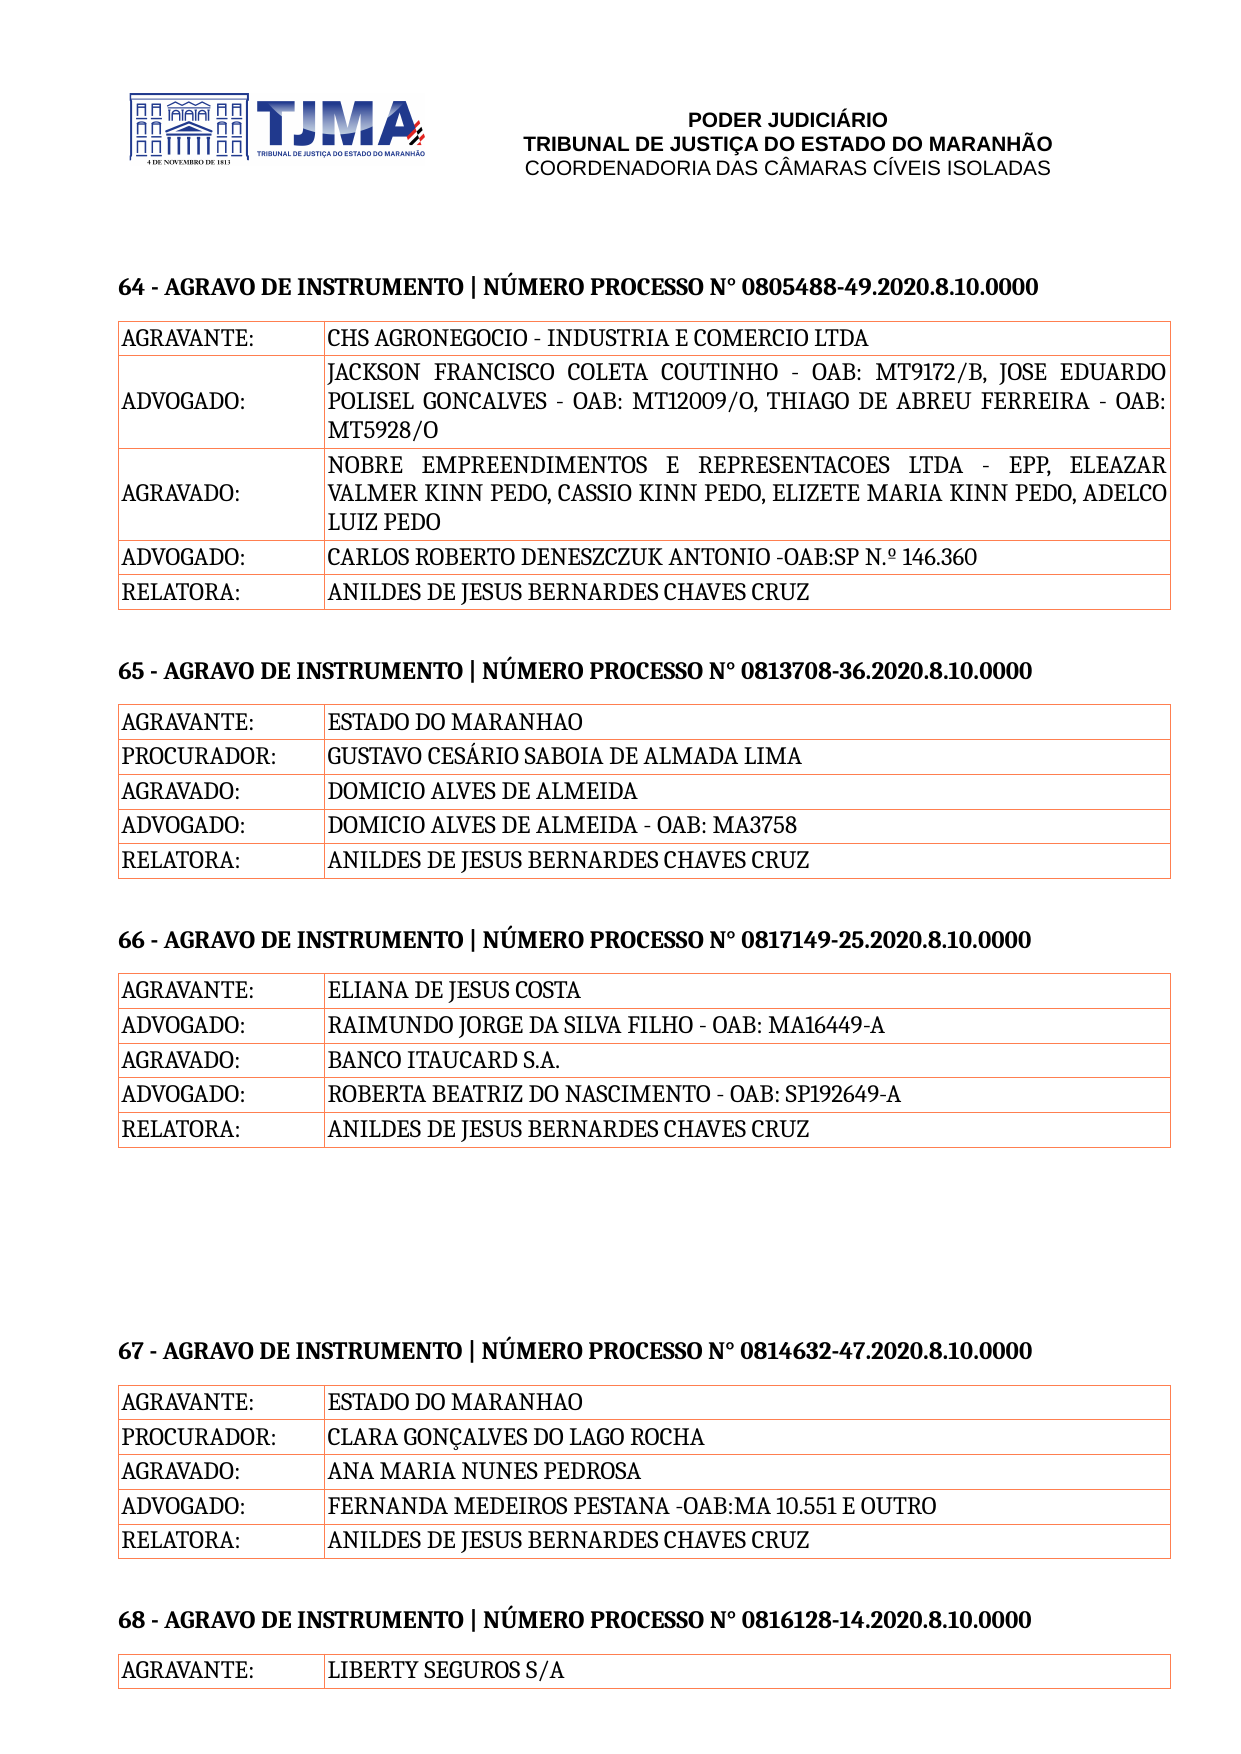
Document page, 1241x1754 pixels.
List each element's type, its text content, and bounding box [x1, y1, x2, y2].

table_cell RELATORA: [119, 1525, 324, 1558]
table_cell AGRAVADO: [119, 775, 324, 808]
table_cell ADVOGADO: [119, 356, 324, 447]
table_cell AGRAVADO: [119, 1044, 324, 1077]
table_cell CARLOS ROBERTO DENESZCZUK ANTONIO -OAB:SP N.º 146.360 [325, 541, 1170, 574]
table_cell ADVOGADO: [119, 1078, 324, 1112]
table_header LIBERTY SEGUROS S/A [325, 1655, 1170, 1688]
text 68 - AGRAVO DE INSTRUMENTO | NÚMERO PROCESSO N° 0816128-14.2020.8.10.0000 [118, 1606, 1181, 1634]
table_cell ANA MARIA NUNES PEDROSA [325, 1455, 1170, 1489]
table_header ELIANA DE JESUS COSTA [325, 974, 1170, 1008]
table_cell ROBERTA BEATRIZ DO NASCIMENTO - OAB: SP192649-A [325, 1078, 1170, 1112]
table_cell JACKSON FRANCISCO COLETA COUTINHO - OAB: MT9172/B, JOSE EDUARDO POLISEL GONCALVES - OAB: MT12009/O, THIAGO DE ABREU FERREIRA - OAB: MT5928/O [325, 356, 1170, 447]
table_cell ANILDES DE JESUS BERNARDES CHAVES CRUZ [325, 1113, 1170, 1147]
table_cell AGRAVADO: [119, 449, 324, 540]
table_cell CLARA GONÇALVES DO LAGO ROCHA [325, 1420, 1170, 1454]
table_cell ANILDES DE JESUS BERNARDES CHAVES CRUZ [325, 1525, 1170, 1558]
table_cell ADVOGADO: [119, 1009, 324, 1042]
table_header AGRAVANTE: [119, 705, 324, 739]
picture [129, 93, 425, 166]
table_cell RELATORA: [119, 575, 324, 609]
table_cell RAIMUNDO JORGE DA SILVA FILHO - OAB: MA16449-A [325, 1009, 1170, 1042]
text 64 - AGRAVO DE INSTRUMENTO | NÚMERO PROCESSO N° 0805488-49.2020.8.10.0000 [118, 273, 1181, 302]
table_cell NOBRE EMPREENDIMENTOS E REPRESENTACOES LTDA - EPP, ELEAZAR VALMER KINN PEDO, CASSIO KINN PEDO, ELIZETE MARIA KINN PEDO, ADELCO LUIZ PEDO [325, 449, 1170, 540]
table_cell AGRAVADO: [119, 1455, 324, 1489]
table_cell ADVOGADO: [119, 1490, 324, 1523]
table_header CHS AGRONEGOCIO - INDUSTRIA E COMERCIO LTDA [325, 322, 1170, 355]
table_cell ANILDES DE JESUS BERNARDES CHAVES CRUZ [325, 575, 1170, 609]
table_cell ADVOGADO: [119, 541, 324, 574]
table_header AGRAVANTE: [119, 1655, 324, 1688]
table_cell RELATORA: [119, 1113, 324, 1147]
table_cell RELATORA: [119, 844, 324, 878]
table_header AGRAVANTE: [119, 1386, 324, 1419]
table_cell PROCURADOR: [119, 1420, 324, 1454]
table_cell BANCO ITAUCARD S.A. [325, 1044, 1170, 1077]
text 66 - AGRAVO DE INSTRUMENTO | NÚMERO PROCESSO N° 0817149-25.2020.8.10.0000 [118, 926, 1181, 954]
table_header ESTADO DO MARANHAO [325, 705, 1170, 739]
table_cell ADVOGADO: [119, 810, 324, 843]
table_cell DOMICIO ALVES DE ALMEIDA [325, 775, 1170, 808]
table_cell FERNANDA MEDEIROS PESTANA -OAB:MA 10.551 E OUTRO [325, 1490, 1170, 1523]
table_cell PROCURADOR: [119, 740, 324, 774]
table_header ESTADO DO MARANHAO [325, 1386, 1170, 1419]
text 65 - AGRAVO DE INSTRUMENTO | NÚMERO PROCESSO N° 0813708-36.2020.8.10.0000 [118, 657, 1181, 686]
table_cell DOMICIO ALVES DE ALMEIDA - OAB: MA3758 [325, 810, 1170, 843]
table_header AGRAVANTE: [119, 974, 324, 1008]
table_cell ANILDES DE JESUS BERNARDES CHAVES CRUZ [325, 844, 1170, 878]
table_cell GUSTAVO CESÁRIO SABOIA DE ALMADA LIMA [325, 740, 1170, 774]
text 67 - AGRAVO DE INSTRUMENTO | NÚMERO PROCESSO N° 0814632-47.2020.8.10.0000 [118, 1337, 1181, 1366]
table_header AGRAVANTE: [119, 322, 324, 355]
